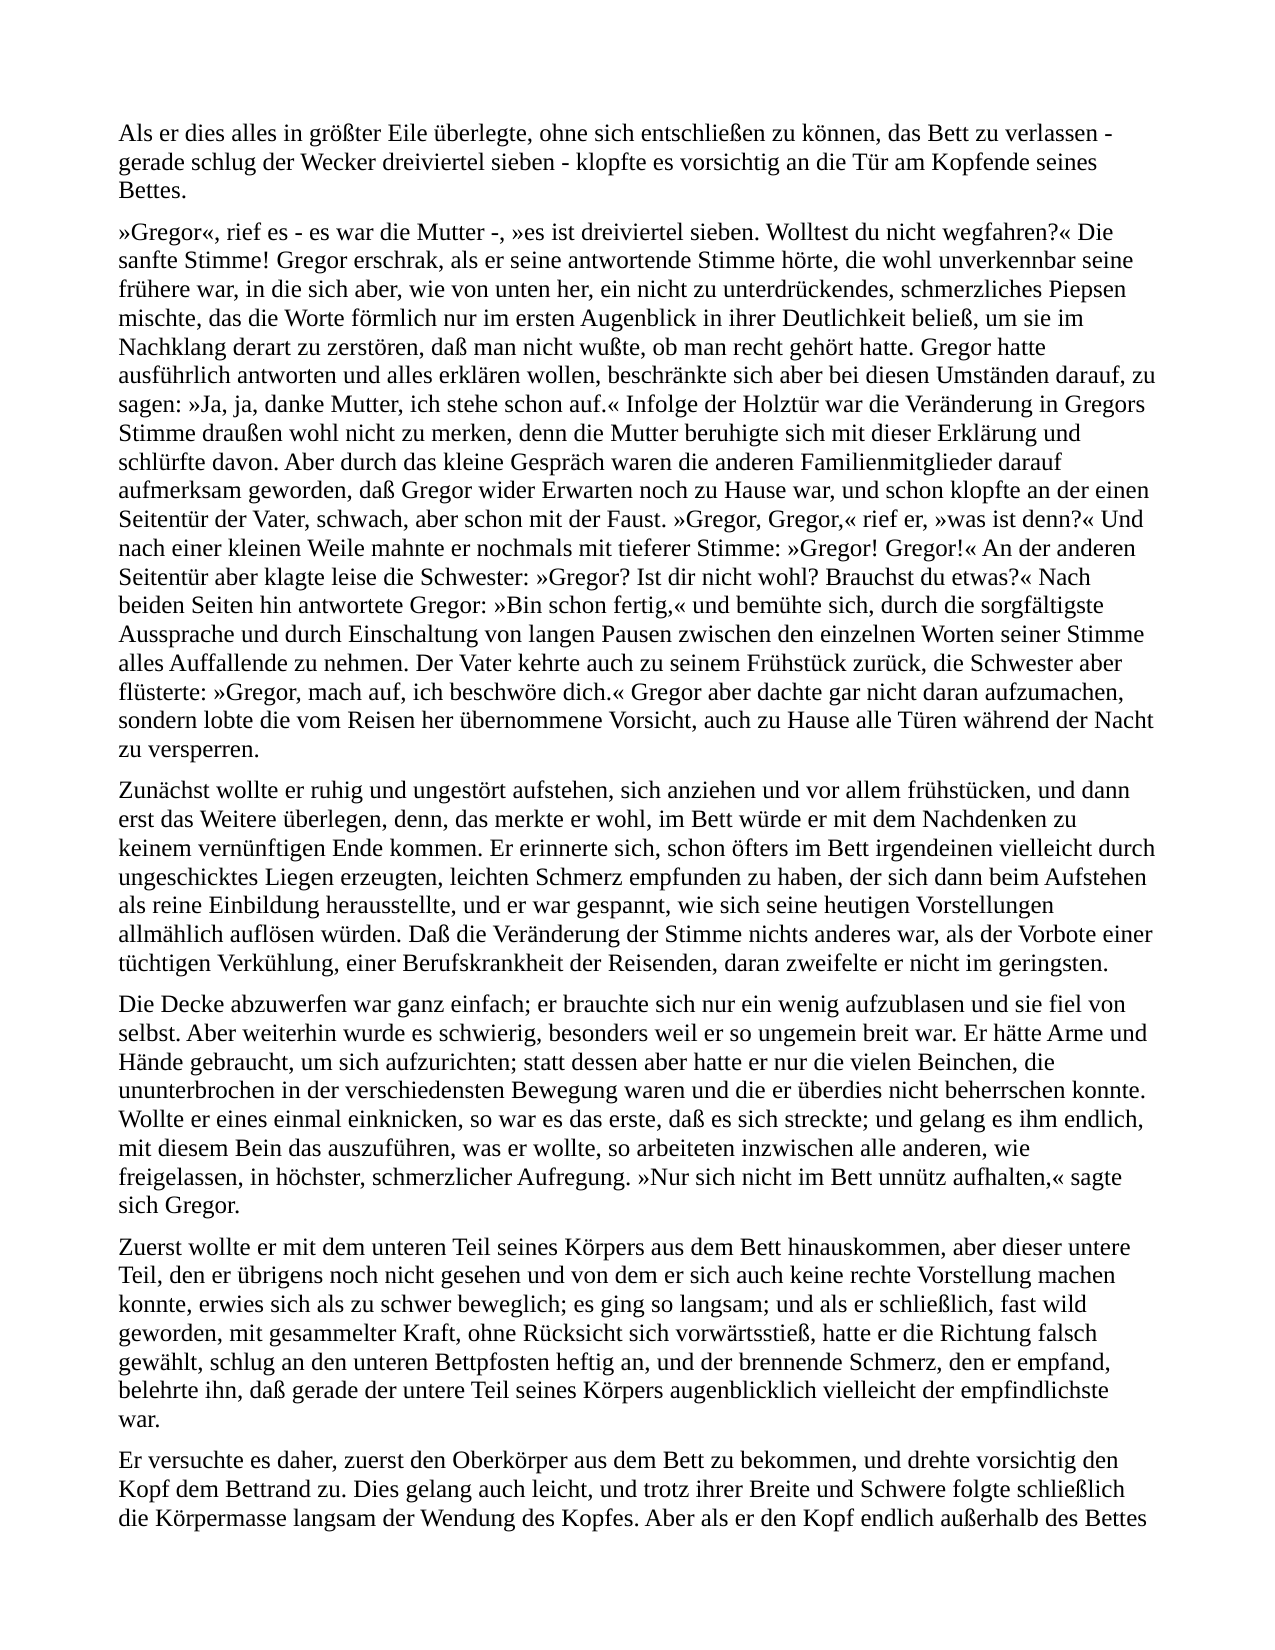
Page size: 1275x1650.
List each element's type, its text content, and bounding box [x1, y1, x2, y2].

text Er versuchte es daher, zuerst den Oberkörper aus dem Bett zu bekommen, und drehte vorsichtig den Kopf dem Bettrand zu. Dies gelang auch leicht, und trotz ihrer Breite und Schwere folgte schließlich die Körpermasse langsam der Wendung des Kopfes. Aber als er den Kopf endlich außerhalb des Bettes [118, 1446, 1157, 1532]
text Als er dies alles in größter Eile überlegte, ohne sich entschließen zu können, das Bett zu verlassen - gerade schlug der Wecker dreiviertel sieben - klopfte es vorsichtig an die Tür am Kopfende seines Bettes. [118, 118, 1157, 204]
text »Gregor«, rief es - es war die Mutter -, »es ist dreiviertel sieben. Wolltest du nicht wegfahren?« Die sanfte Stimme! Gregor erschrak, als er seine antwortende Stimme hörte, die wohl unverkennbar seine frühere war, in die sich aber, wie von unten her, ein nicht zu unterdrückendes, schmerzliches Piepsen mischte, das die Worte förmlich nur im ersten Augenblick in ihrer Deutlichkeit beließ, um sie im Nachklang derart zu zerstören, daß man nicht wußte, ob man recht gehört hatte. Gregor hatte ausführlich antworten und alles erklären wollen, beschränkte sich aber bei diesen Umständen darauf, zu sagen: »Ja, ja, danke Mutter, ich stehe schon auf.« Infolge der Holztür war die Veränderung in Gregors Stimme draußen wohl nicht zu merken, denn die Mutter beruhigte sich mit dieser Erklärung und schlürfte davon. Aber durch das kleine Gespräch waren die anderen Familienmitglieder darauf aufmerksam geworden, daß Gregor wider Erwarten noch zu Hause war, und schon klopfte an der einen Seitentür der Vater, schwach, aber schon mit der Faust. »Gregor, Gregor,« rief er, »was ist denn?« Und nach einer kleinen Weile mahnte er nochmals mit tieferer Stimme: »Gregor! Gregor!« An der anderen Seitentür aber klagte leise die Schwester: »Gregor? Ist dir nicht wohl? Brauchst du etwas?« Nach beiden Seiten hin antwortete Gregor: »Bin schon fertig,« und bemühte sich, durch die sorgfältigste Aussprache und durch Einschaltung von langen Pausen zwischen den einzelnen Worten seiner Stimme alles Auffallende zu nehmen. Der Vater kehrte auch zu seinem Frühstück zurück, die Schwester aber flüsterte: »Gregor, mach auf, ich beschwöre dich.« Gregor aber dachte gar nicht daran aufzumachen, sondern lobte die vom Reisen her übernommene Vorsicht, auch zu Hause alle Türen während der Nacht zu versperren. [118, 217, 1157, 763]
text Zuerst wollte er mit dem unteren Teil seines Körpers aus dem Bett hinauskommen, aber dieser untere Teil, den er übrigens noch nicht gesehen und von dem er sich auch keine rechte Vorstellung machen konnte, erwies sich als zu schwer beweglich; es ging so langsam; und als er schließlich, fast wild geworden, mit gesammelter Kraft, ohne Rücksicht sich vorwärtsstieß, hatte er die Richtung falsch gewählt, schlug an den unteren Bettpfosten heftig an, und der brennende Schmerz, den er empfand, belehrte ihn, daß gerade der untere Teil seines Körpers augenblicklich vielleicht der empfindlichste war. [118, 1232, 1157, 1433]
text Zunächst wollte er ruhig und ungestört aufstehen, sich anziehen und vor allem frühstücken, und dann erst das Weitere überlegen, denn, das merkte er wohl, im Bett würde er mit dem Nachdenken zu keinem vernünftigen Ende kommen. Er erinnerte sich, schon öfters im Bett irgendeinen vielleicht durch ungeschicktes Liegen erzeugten, leichten Schmerz empfunden zu haben, der sich dann beim Aufstehen als reine Einbildung herausstellte, und er war gespannt, wie sich seine heutigen Vorstellungen allmählich auflösen würden. Daß die Veränderung der Stimme nichts anderes war, als der Vorbote einer tüchtigen Verkühlung, einer Berufskrankheit der Reisenden, daran zweifelte er nicht im geringsten. [118, 776, 1157, 977]
text Die Decke abzuwerfen war ganz einfach; er brauchte sich nur ein wenig aufzublasen und sie fiel von selbst. Aber weiterhin wurde es schwierig, besonders weil er so ungemein breit war. Er hätte Arme und Hände gebraucht, um sich aufzurichten; statt dessen aber hatte er nur die vielen Beinchen, die ununterbrochen in der verschiedensten Bewegung waren und die er überdies nicht beherrschen konnte. Wollte er eines einmal einknicken, so war es das erste, daß es sich streckte; und gelang es ihm endlich, mit diesem Bein das auszuführen, was er wollte, so arbeiteten inzwischen alle anderen, wie freigelassen, in höchster, schmerzlicher Aufregung. »Nur sich nicht im Bett unnütz aufhalten,« sagte sich Gregor. [118, 989, 1157, 1219]
